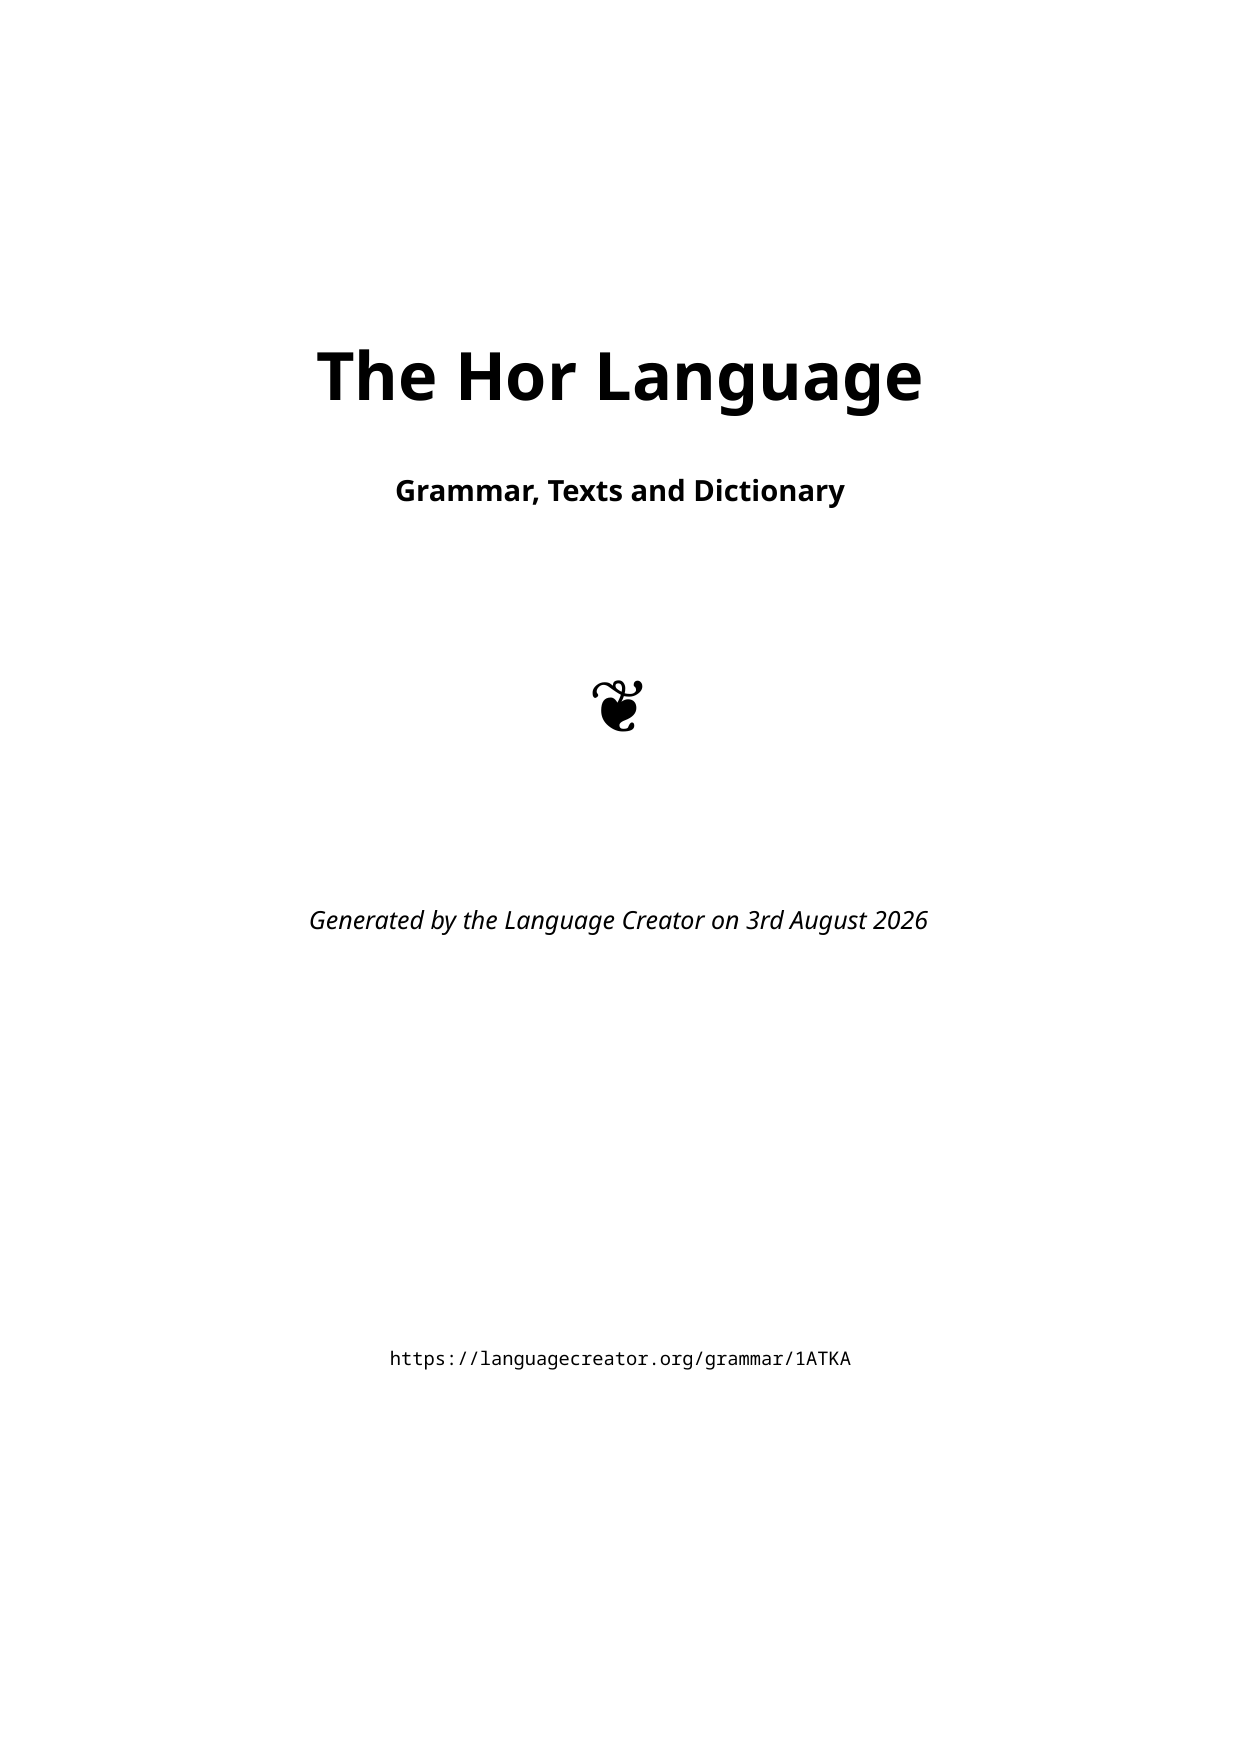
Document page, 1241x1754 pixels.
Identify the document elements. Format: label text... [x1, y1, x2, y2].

text ❦ [150, 663, 1090, 749]
text https://languagecreator.org/grammar/1ATKA [150, 1345, 1090, 1371]
text The Hor Language [150, 329, 1090, 419]
text Generated by the Language Creator on 3rd August 2026 [150, 903, 1090, 937]
text Grammar, Texts and Dictionary [150, 471, 1090, 510]
